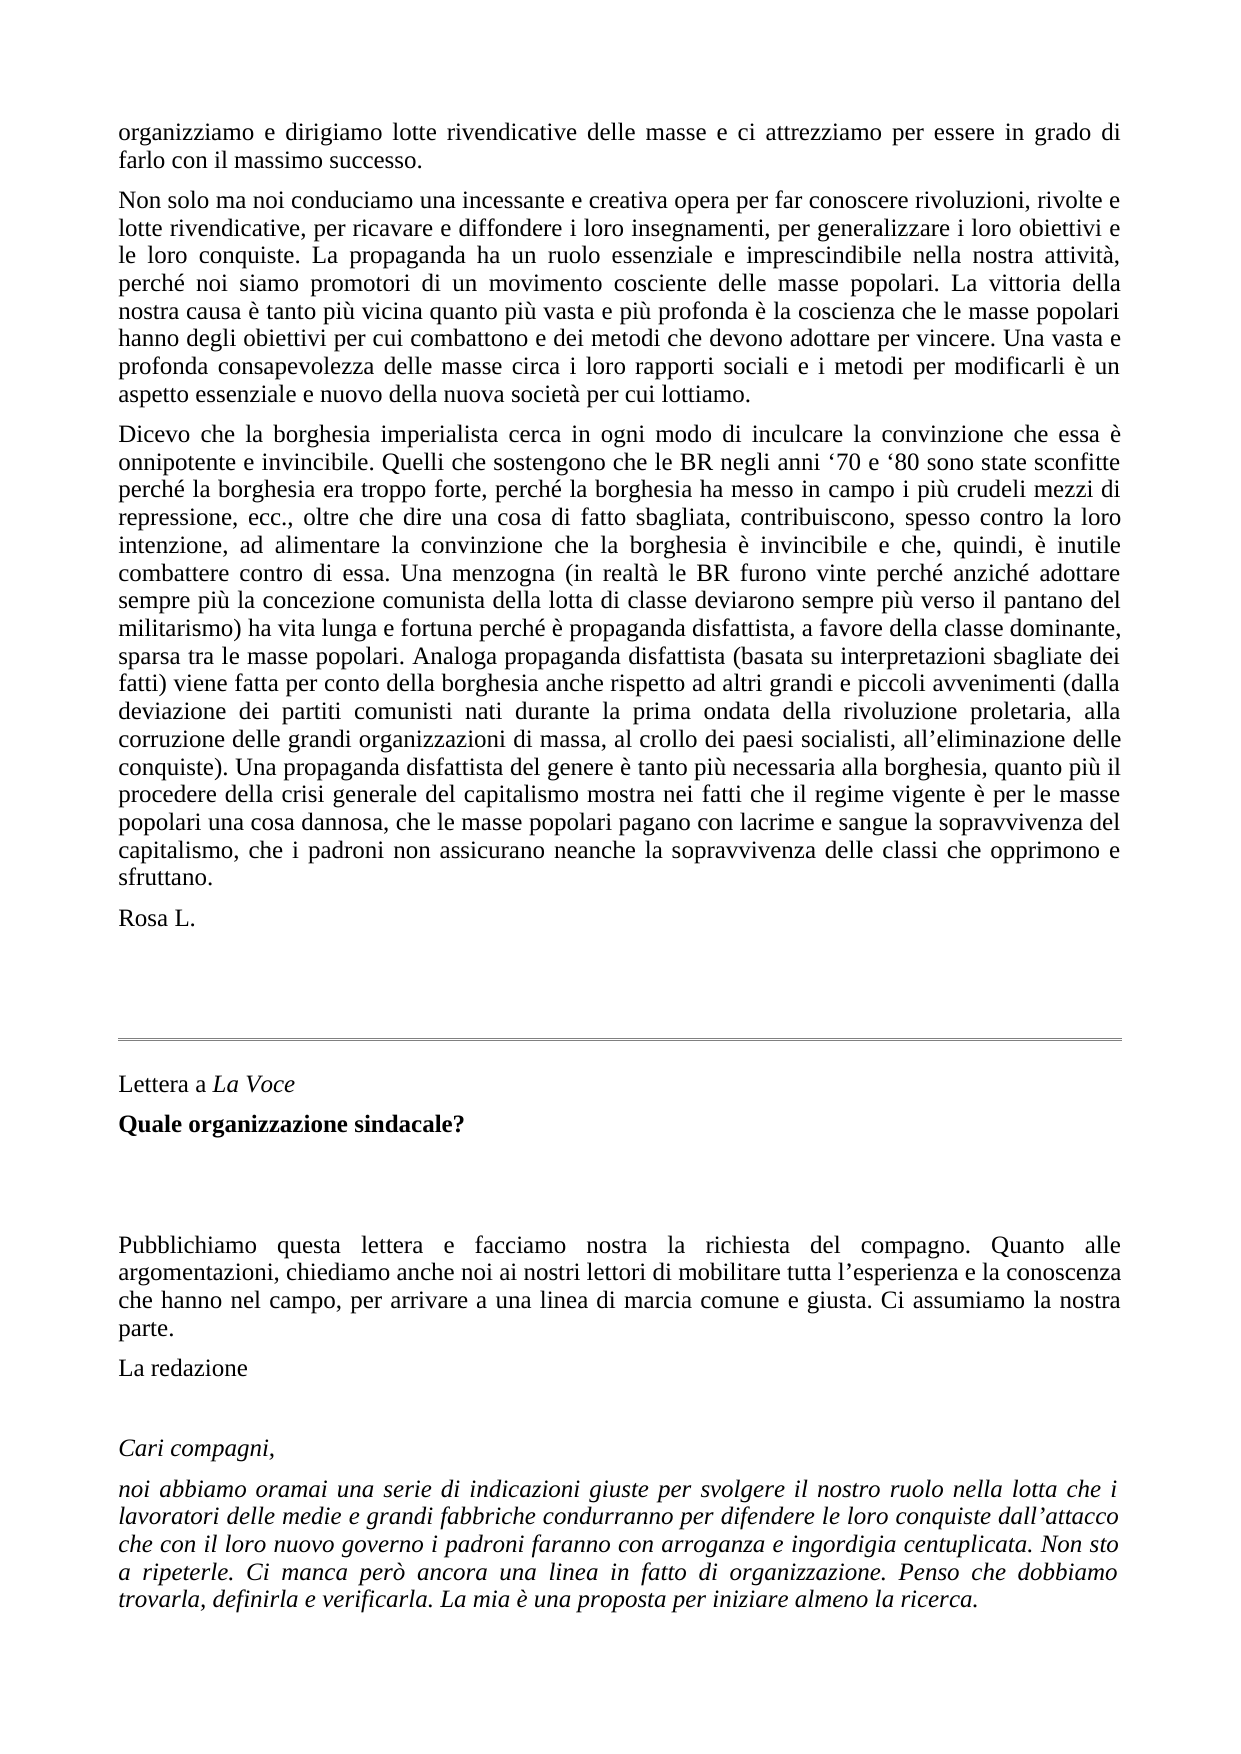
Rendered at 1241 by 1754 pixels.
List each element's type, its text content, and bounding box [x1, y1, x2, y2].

text Lettera a La Voce [118, 1070, 1122, 1098]
text Cari compagni, [118, 1434, 1122, 1462]
text organizziamo e dirigiamo lotte rivendicative delle masse e ci attrezziamo per essere in grado di farlo con il massimo successo. [118, 118, 1122, 173]
text Dicevo che la borghesia imperialista cerca in ogni modo di inculcare la convinzione che essa è onnipotente e invincibile. Quelli che sostengono che le BR negli anni ‘70 e ‘80 sono state sconfitte perché la borghesia era troppo forte, perché la borghesia ha messo in campo i più crudeli mezzi di repressione, ecc., oltre che dire una cosa di fatto sbagliata, contribuiscono, spesso contro la loro intenzione, ad alimentare la convinzione che la borghesia è invincibile e che, quindi, è inutile combattere contro di essa. Una menzogna (in realtà le BR furono vinte perché anziché adottare sempre più la concezione comunista della lotta di classe deviarono sempre più verso il pantano del militarismo) ha vita lunga e fortuna perché è propaganda disfattista, a favore della classe dominante, sparsa tra le masse popolari. Analoga propaganda disfattista (basata su interpretazioni sbagliate dei fatti) viene fatta per conto della borghesia anche rispetto ad altri grandi e piccoli avvenimenti (dalla deviazione dei partiti comunisti nati durante la prima ondata della rivoluzione proletaria, alla corruzione delle grandi organizzazioni di massa, al crollo dei paesi socialisti, all’eliminazione delle conquiste). Una propaganda disfattista del genere è tanto più necessaria alla borghesia, quanto più il procedere della crisi generale del capitalismo mostra nei fatti che il regime vigente è per le masse popolari una cosa dannosa, che le masse popolari pagano con lacrime e sangue la sopravvivenza del capitalismo, che i padroni non assicurano neanche la sopravvivenza delle classi che opprimono e sfruttano. [118, 420, 1122, 891]
text Non solo ma noi conduciamo una incessante e creativa opera per far conoscere rivoluzioni, rivolte e lotte rivendicative, per ricavare e diffondere i loro insegnamenti, per generalizzare i loro obiettivi e le loro conquiste. La propaganda ha un ruolo essenziale e imprescindibile nella nostra attività, perché noi siamo promotori di un movimento cosciente delle masse popolari. La vittoria della nostra causa è tanto più vicina quanto più vasta e più profonda è la coscienza che le masse popolari hanno degli obiettivi per cui combattono e dei metodi che devono adottare per vincere. Una vasta e profonda consapevolezza delle masse circa i loro rapporti sociali e i metodi per modificarli è un aspetto essenziale e nuovo della nuova società per cui lottiamo. [118, 186, 1122, 408]
text Quale organizzazione sindacale? [118, 1110, 1122, 1138]
text La redazione [118, 1354, 1122, 1382]
text noi abbiamo oramai una serie di indicazioni giuste per svolgere il nostro ruolo nella lotta che i lavoratori delle medie e grandi fabbriche condurranno per difendere le loro conquiste dall’attacco che con il loro nuovo governo i padroni faranno con arroganza e ingordigia centuplicata. Non sto a ripeterle. Ci manca però ancora una linea in fatto di organizzazione. Penso che dobbiamo trovarla, definirla e verificarla. La mia è una proposta per iniziare almeno la ricerca. [118, 1475, 1122, 1613]
text Pubblichiamo questa lettera e facciamo nostra la richiesta del compagno. Quanto alle argomentazioni, chiediamo anche noi ai nostri lettori di mobilitare tutta l’esperienza e la conoscenza che hanno nel campo, per arrivare a una linea di marcia comune e giusta. Ci assumiamo la nostra parte. [118, 1231, 1122, 1342]
text Rosa L. [118, 904, 1122, 931]
